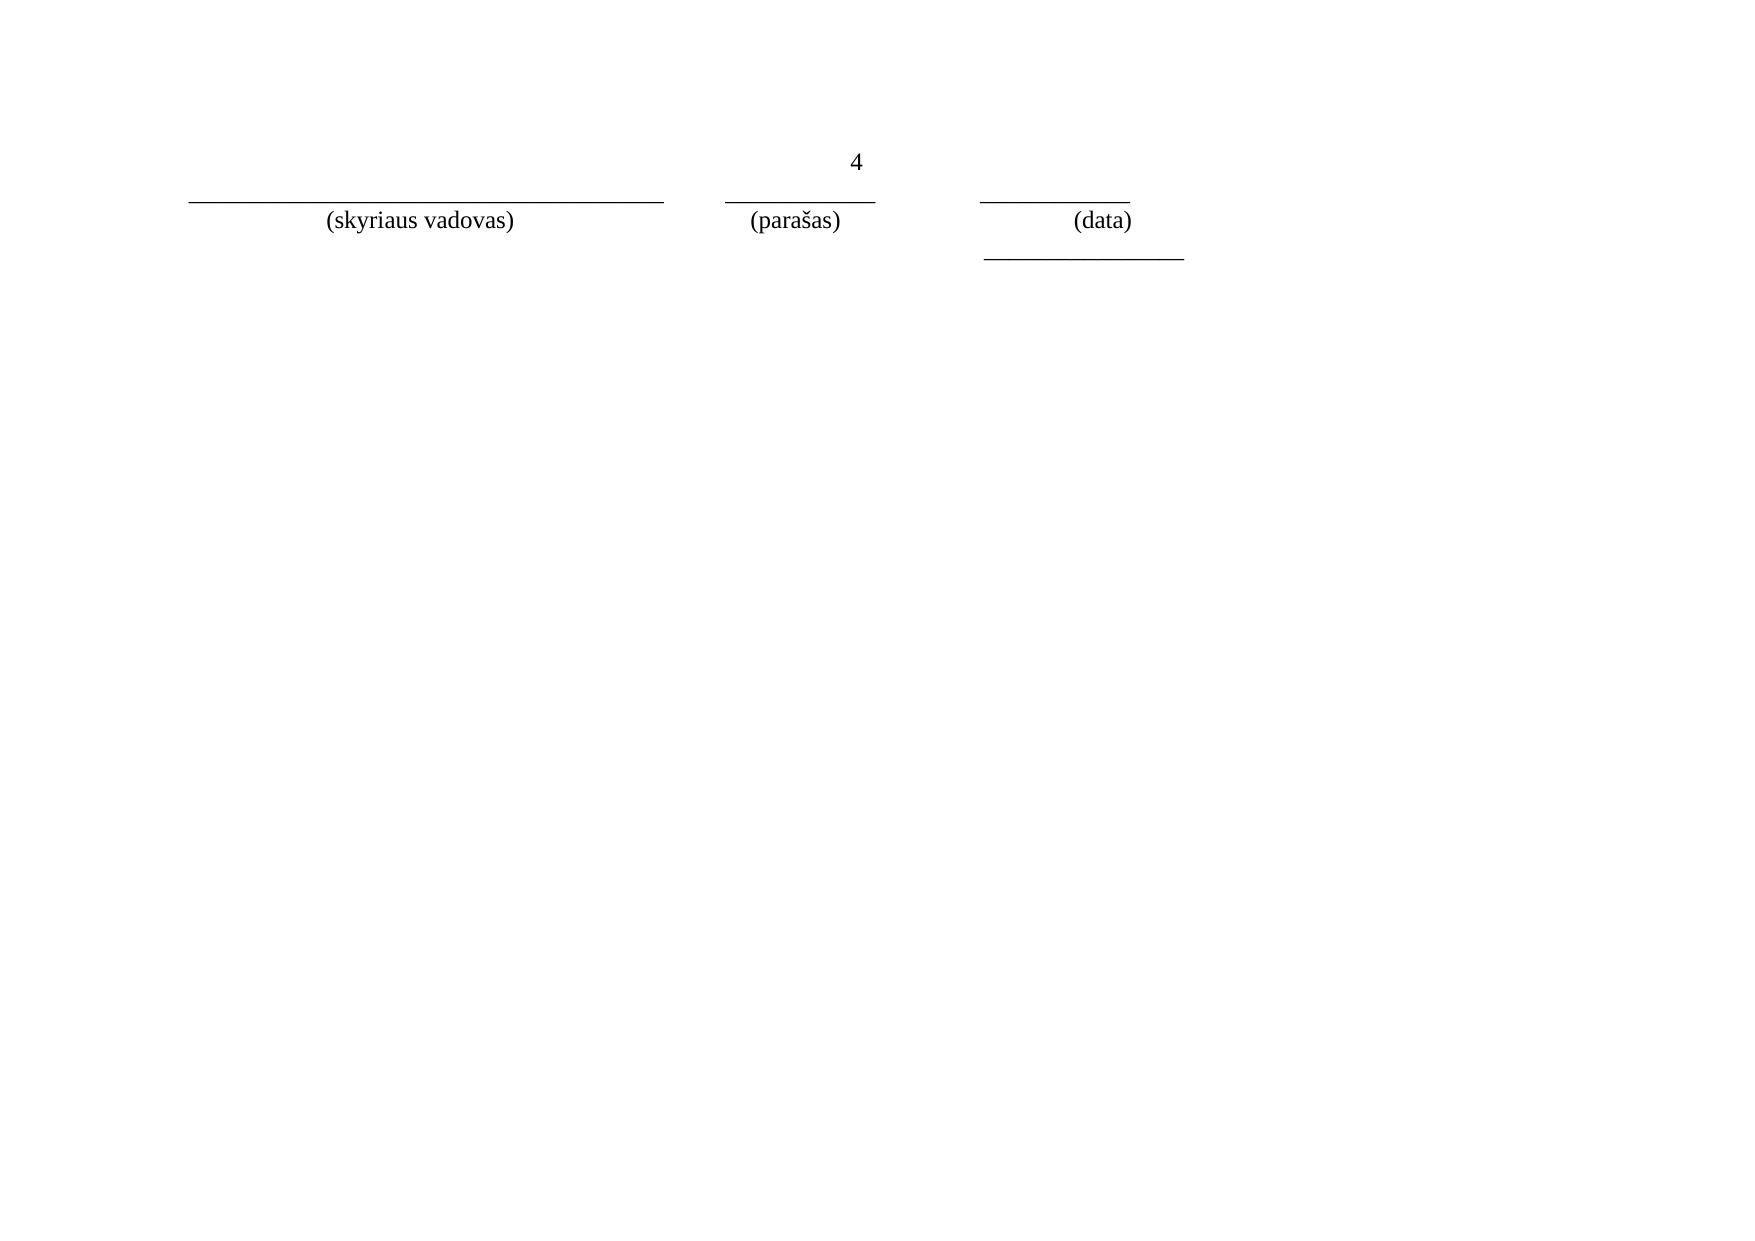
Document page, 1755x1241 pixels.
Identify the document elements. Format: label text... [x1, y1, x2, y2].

table_cell ____________ (data) ________________ [969, 177, 1199, 292]
table_cell [1199, 177, 1355, 292]
table_cell [1355, 177, 1562, 292]
table_cell ____________ (parašas) [714, 177, 968, 292]
table_cell ______________________________________ (skyriaus vadovas) [177, 177, 714, 292]
